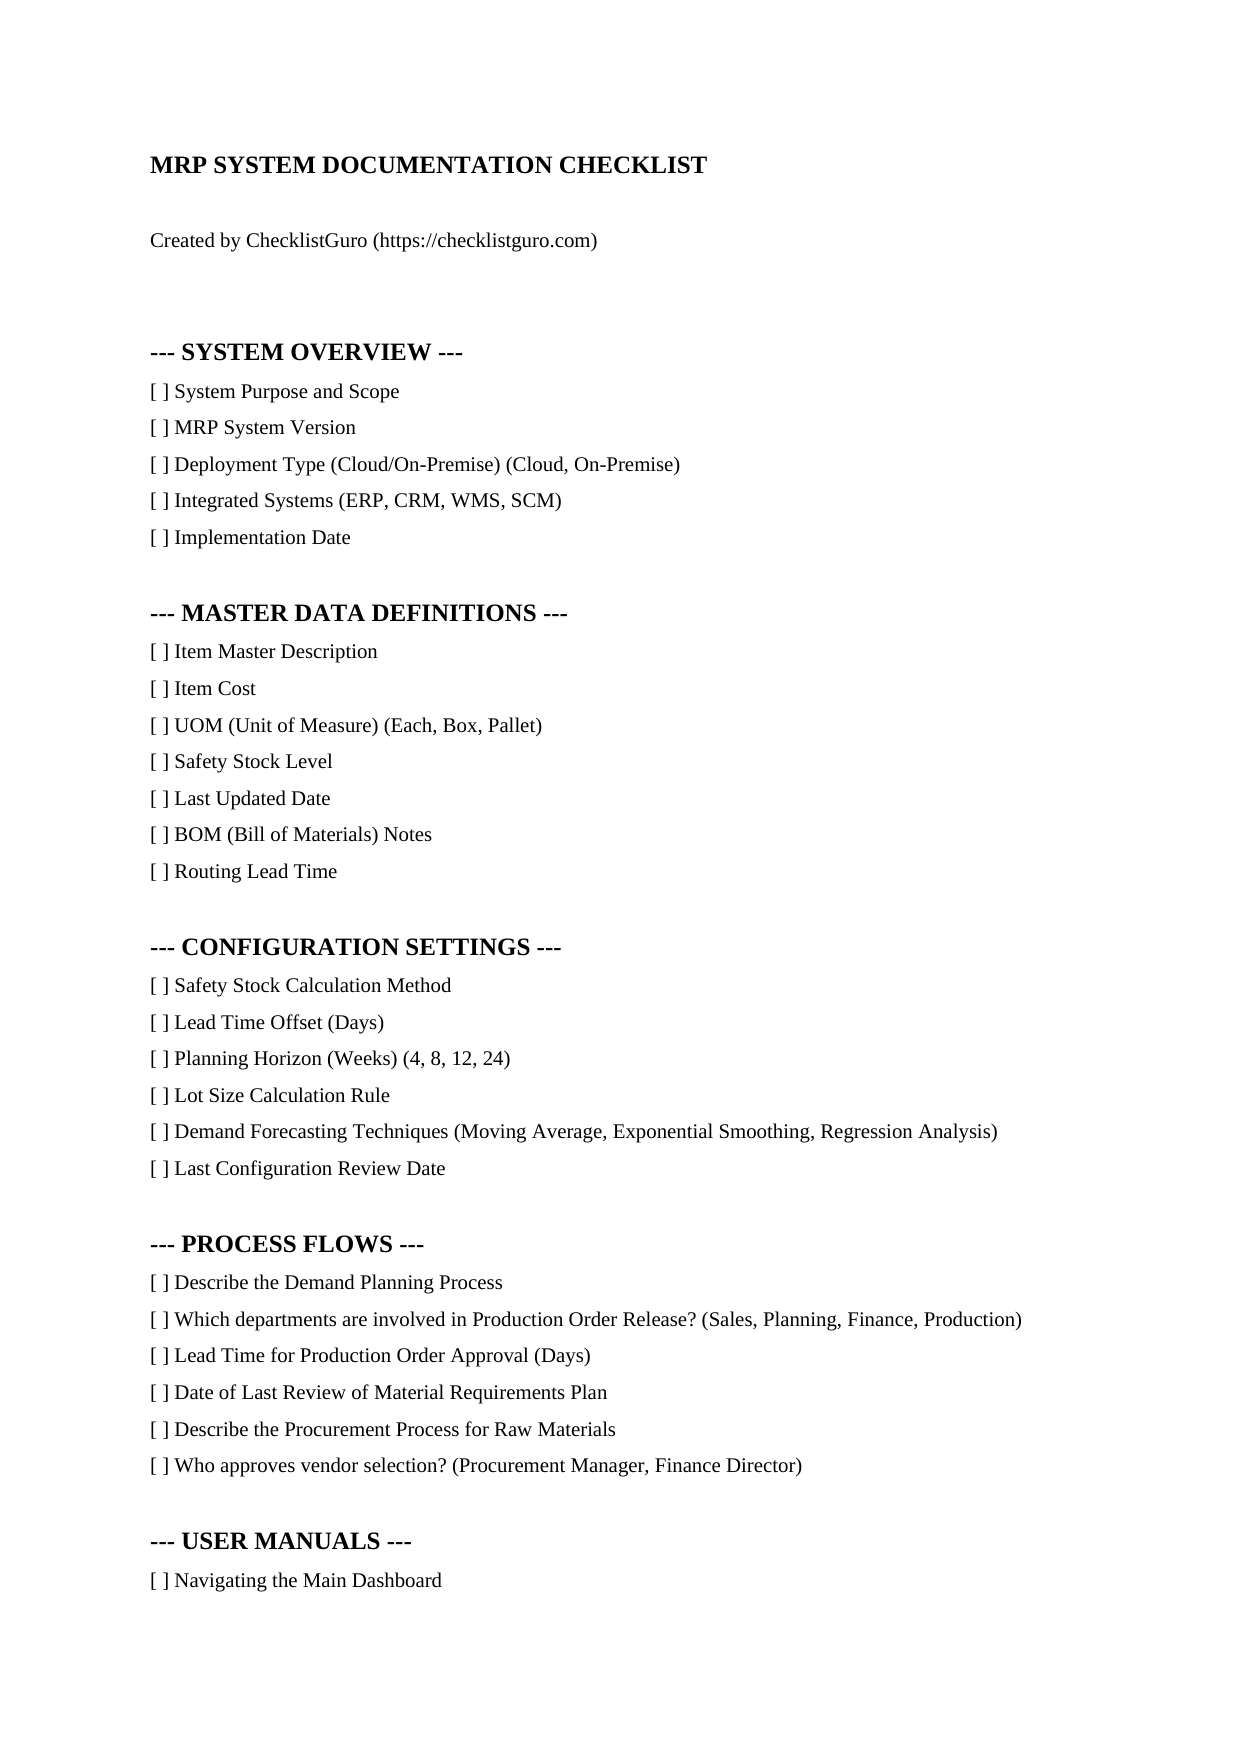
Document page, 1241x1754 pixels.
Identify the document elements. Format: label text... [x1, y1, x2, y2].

text --- CONFIGURATION SETTINGS --- [150, 932, 1090, 961]
text [ ] Describe the Demand Planning Process [150, 1270, 1090, 1294]
text --- PROCESS FLOWS --- [150, 1229, 1090, 1258]
text [ ] Integrated Systems (ERP, CRM, WMS, SCM) [150, 488, 1090, 512]
text --- USER MANUALS --- [150, 1526, 1090, 1555]
text [ ] Last Configuration Review Date [150, 1156, 1090, 1180]
text [ ] Demand Forecasting Techniques (Moving Average, Exponential Smoothing, Regression Analysis) [150, 1119, 1090, 1143]
text [ ] Implementation Date [150, 525, 1090, 549]
text --- MASTER DATA DEFINITIONS --- [150, 598, 1090, 627]
text [ ] Who approves vendor selection? (Procurement Manager, Finance Director) [150, 1453, 1090, 1477]
text [ ] Which departments are involved in Production Order Release? (Sales, Planning, Finance, Production) [150, 1307, 1090, 1331]
text [ ] Item Master Description [150, 639, 1090, 663]
text [ ] Deployment Type (Cloud/On-Premise) (Cloud, On-Premise) [150, 452, 1090, 476]
text Created by ChecklistGuro (https://checklistguro.com) [150, 228, 1090, 252]
text [ ] Last Updated Date [150, 786, 1090, 810]
text [ ] Date of Last Review of Material Requirements Plan [150, 1380, 1090, 1404]
text [ ] Describe the Procurement Process for Raw Materials [150, 1417, 1090, 1441]
text [ ] System Purpose and Scope [150, 379, 1090, 403]
text MRP SYSTEM DOCUMENTATION CHECKLIST [150, 150, 1090, 179]
text [ ] Item Cost [150, 676, 1090, 700]
text [ ] Lot Size Calculation Rule [150, 1083, 1090, 1107]
text [ ] Safety Stock Calculation Method [150, 973, 1090, 997]
text [ ] Planning Horizon (Weeks) (4, 8, 12, 24) [150, 1046, 1090, 1070]
text [ ] Lead Time for Production Order Approval (Days) [150, 1343, 1090, 1367]
text [ ] UOM (Unit of Measure) (Each, Box, Pallet) [150, 712, 1090, 737]
text [ ] Navigating the Main Dashboard [150, 1567, 1090, 1592]
text [ ] BOM (Bill of Materials) Notes [150, 822, 1090, 846]
text [ ] Safety Stock Level [150, 749, 1090, 773]
text [ ] Lead Time Offset (Days) [150, 1010, 1090, 1034]
text [ ] Routing Lead Time [150, 859, 1090, 883]
text --- SYSTEM OVERVIEW --- [150, 337, 1090, 366]
text [ ] MRP System Version [150, 415, 1090, 439]
